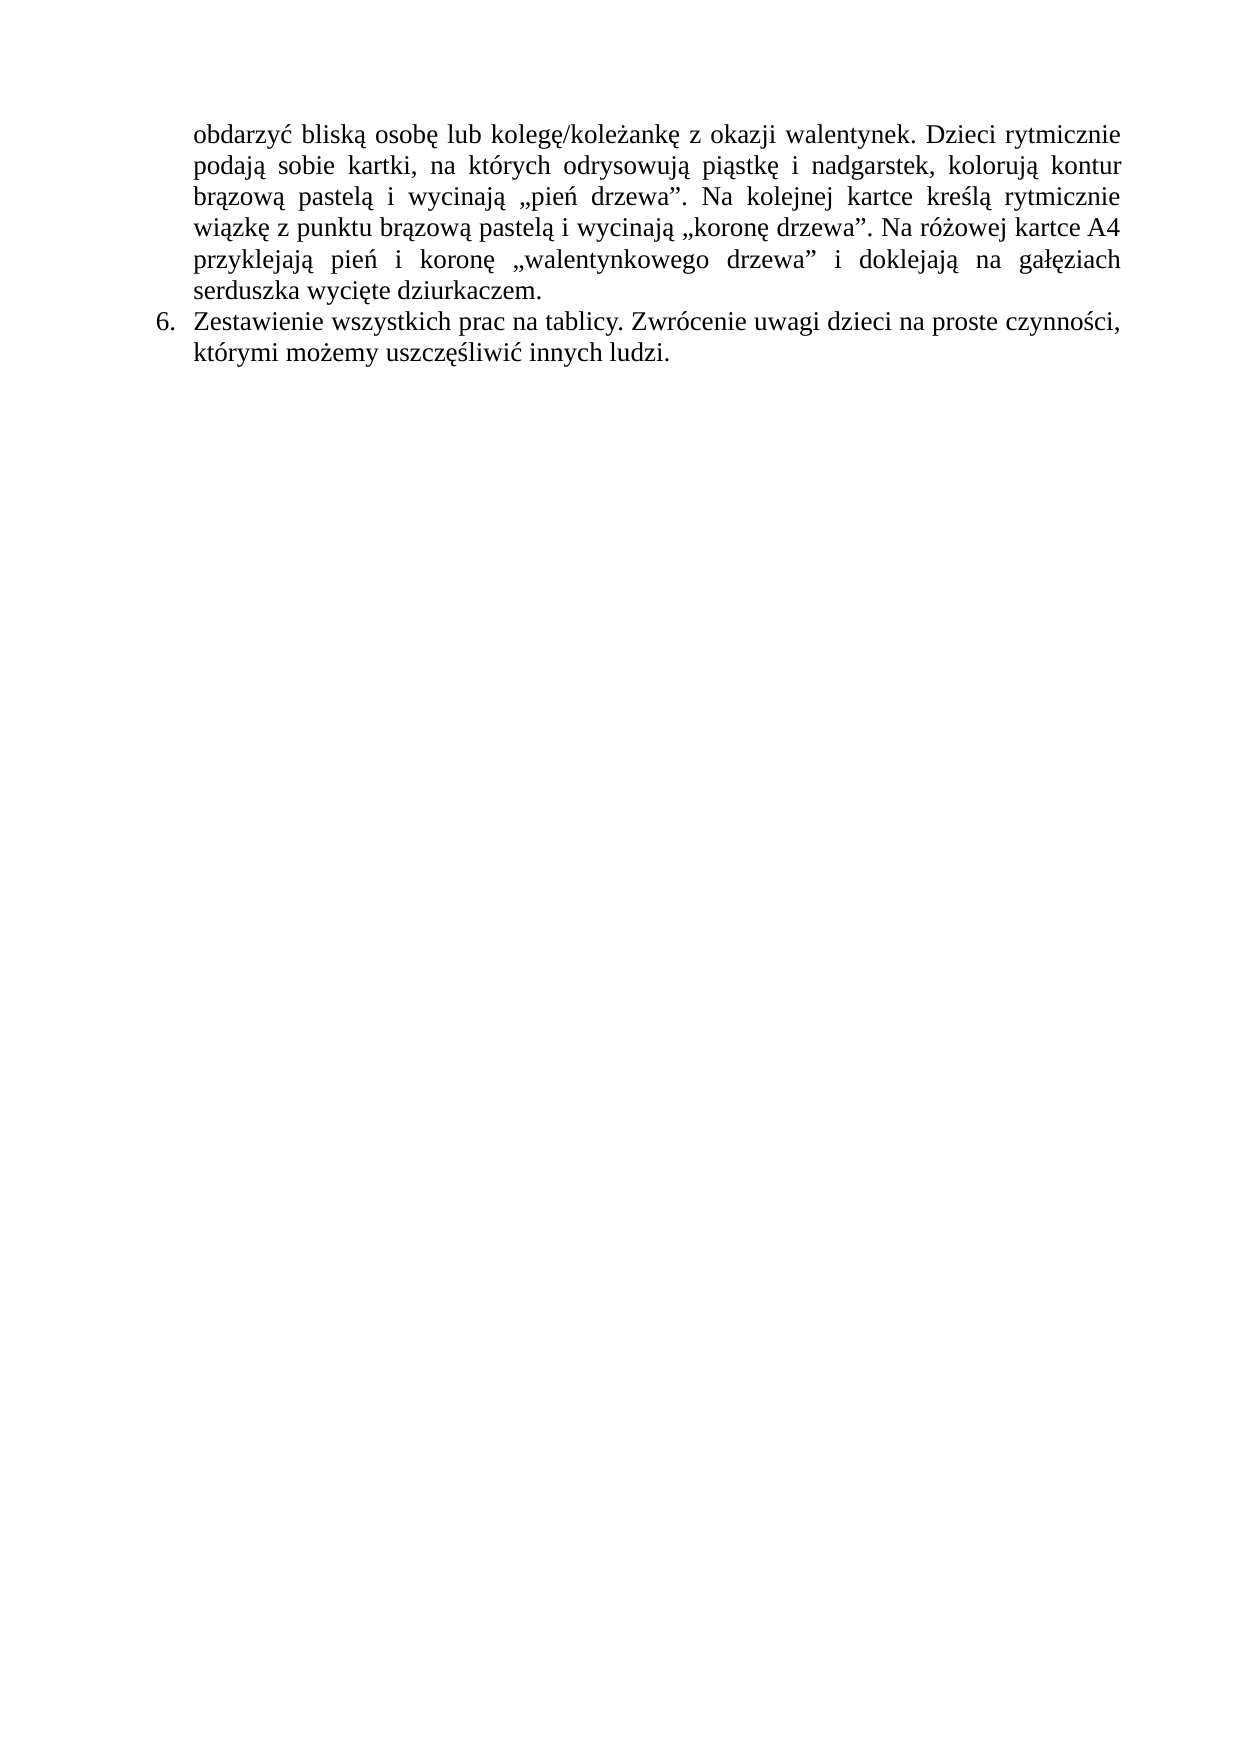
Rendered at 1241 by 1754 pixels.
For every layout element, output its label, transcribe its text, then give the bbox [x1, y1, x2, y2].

list obdarzyć bliską osobę lub kolegę/koleżankę z okazji walentynek. Dzieci rytmicznie podają sobie kartki, na których odrysowują piąstkę i nadgarstek, kolorują kontur brązową pastelą i wycinają „pień drzewa”. Na kolejnej kartce kreślą rytmicznie wiązkę z punktu brązową pastelą i wycinają „koronę drzewa”. Na różowej kartce A4 przyklejają pień i koronę „walentynkowego drzewa” i doklejają na gałęziach serduszka wycięte dziurkaczem. [156, 118, 1122, 305]
list Zestawienie wszystkich prac na tablicy. Zwrócenie uwagi dzieci na proste czynności, którymi możemy uszczęśliwić innych ludzi. [156, 305, 1122, 367]
